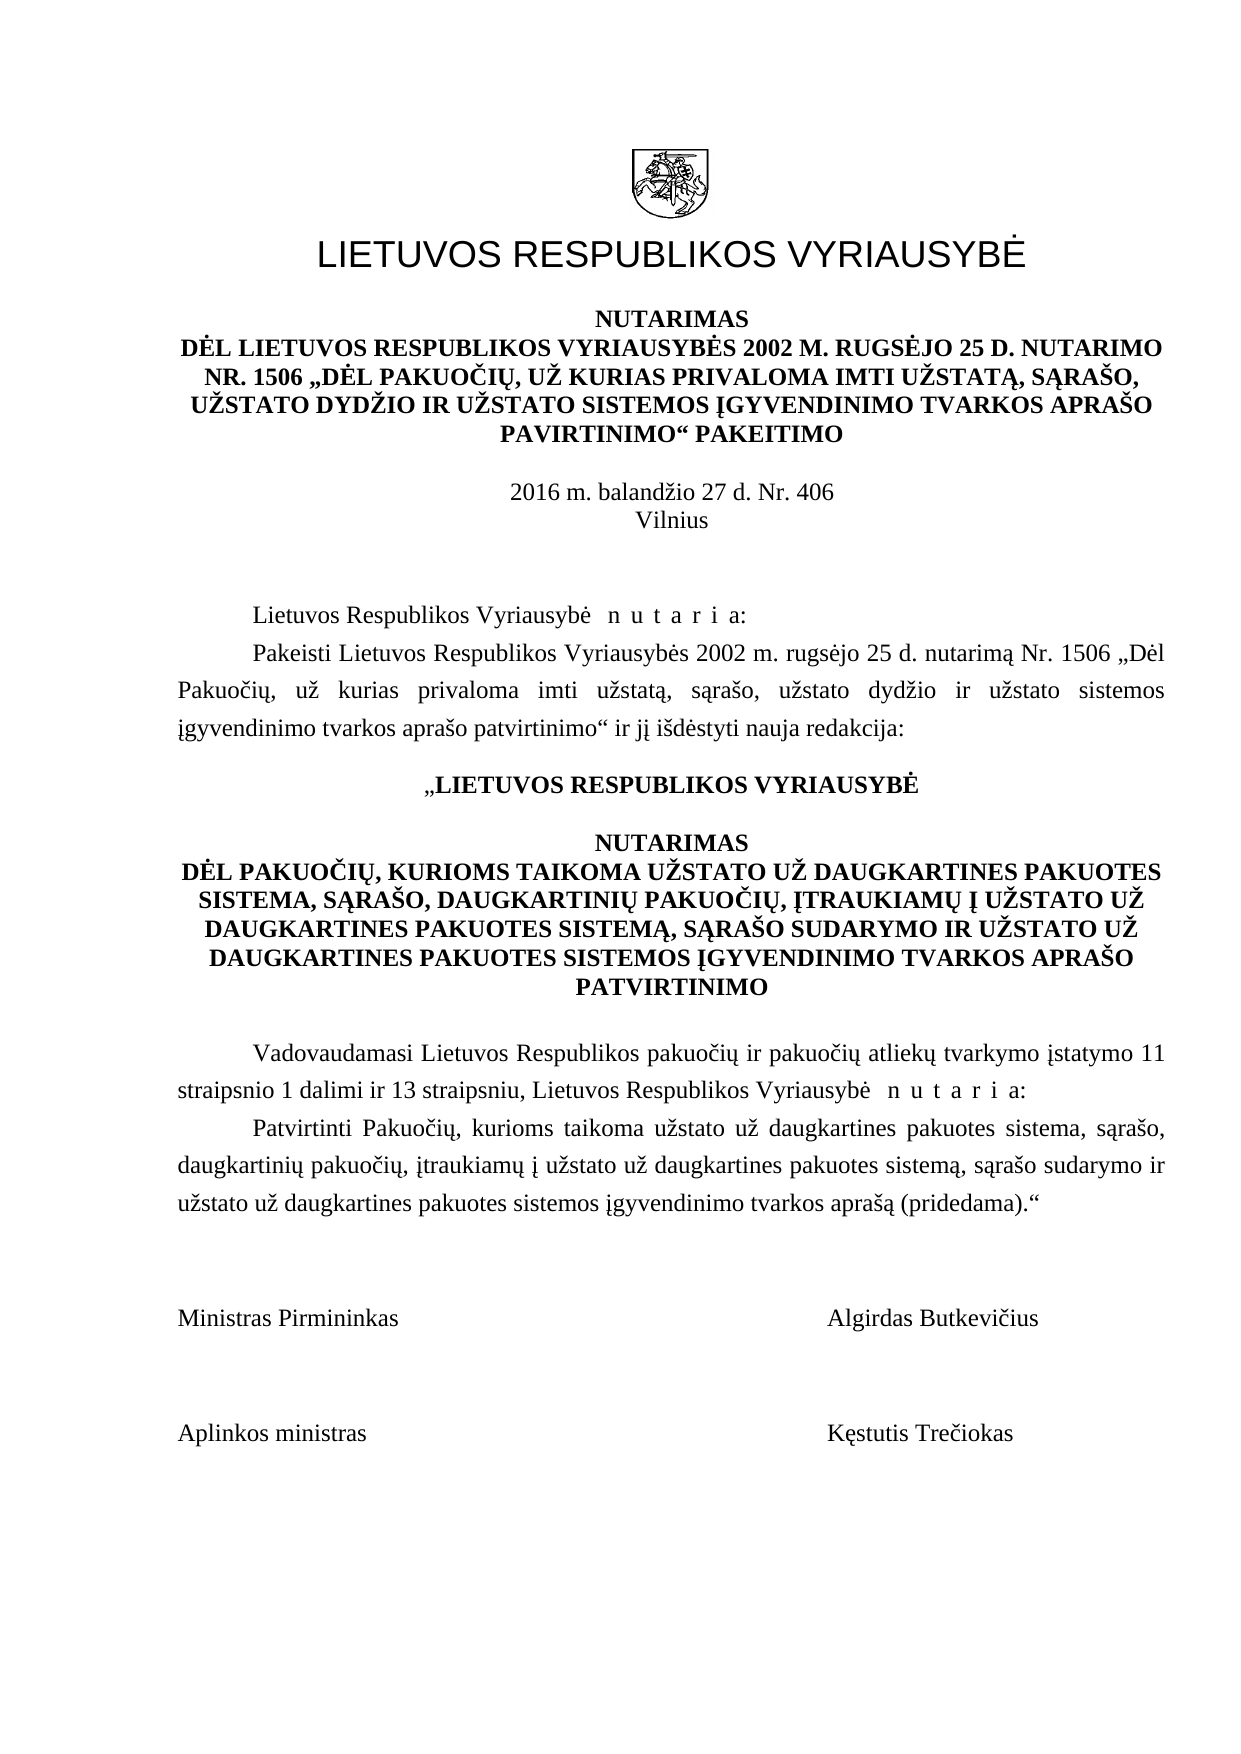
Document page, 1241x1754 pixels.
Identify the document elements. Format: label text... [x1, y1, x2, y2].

text Lietuvos Respublikos Vyriausybė [177, 232, 1166, 275]
text Aplinkos ministras Kęstutis Trečiokas [177, 1418, 1166, 1447]
text Dėl LIETUVOS RESPUBLIKOS VYRIAUSYBĖS 2002 M. RUGSĖJO 25 D. NUTARIMO NR. 1506 „DĖL PAKUOČIŲ, UŽ KURIAS PRIVALOMA IMTI UŽSTATĄ, SĄRAŠO, UŽSTATO DYDŽIO IR UŽSTATO SISTEMOS ĮGYVENDINIMO TVARKOS APRAŠO PAVIRTINIMO“ PAKEITIMO [177, 333, 1166, 448]
text Lietuvos Respublikos Vyriausybė nutaria: [177, 592, 1166, 629]
text Ministras Pirmininkas Algirdas Butkevičius [177, 1303, 1166, 1332]
text Vadovaudamasi Lietuvos Respublikos pakuočių ir pakuočių atliekų tvarkymo įstatymo 11 straipsnio 1 dalimi ir 13 straipsniu, Lietuvos Respublikos Vyriausybė nutaria: [177, 1029, 1166, 1104]
text 2016 m. balandžio 27 d. Nr. 406 Vilnius [177, 477, 1166, 534]
text Patvirtinti Pakuočių, kurioms taikoma užstato už daugkartines pakuotes sistema, sąrašo, daugkartinių pakuočių, įtraukiamų į užstato už daugkartines pakuotes sistemą, sąrašo sudarymo ir užstato už daugkartines pakuotes sistemos įgyvendinimo tvarkos aprašą (pridedama).“ [177, 1104, 1166, 1217]
text DĖL PAKUOČIŲ, KURIOMS TAIKOMA UŽSTATO UŽ DAUGKARTINES PAKUOTES SISTEMA, SĄRAŠO, DAUGKARTINIŲ PAKUOČIŲ, ĮTRAUKIAMŲ Į UŽSTATO UŽ DAUGKARTINES PAKUOTES SISTEMĄ, SĄRAŠO SUDARYMO IR UŽSTATO UŽ DAUGKARTINES PAKUOTES SISTEMOS ĮGYVENDINIMO TVARKOS APRAŠO PATVIRTINIMO [177, 857, 1166, 1000]
text nutarimas [177, 304, 1166, 333]
text „LIETUVOS RESPUBLIKOS VYRIAUSYBĖ [177, 770, 1166, 799]
text Pakeisti Lietuvos Respublikos Vyriausybės 2002 m. rugsėjo 25 d. nutarimą Nr. 1506 „Dėl Pakuočių, už kurias privaloma imti užstatą, sąrašo, užstato dydžio ir užstato sistemos įgyvendinimo tvarkos aprašo patvirtinimo“ ir jį išdėstyti nauja redakcija: [177, 629, 1166, 742]
text NUTARIMAS [177, 828, 1166, 857]
